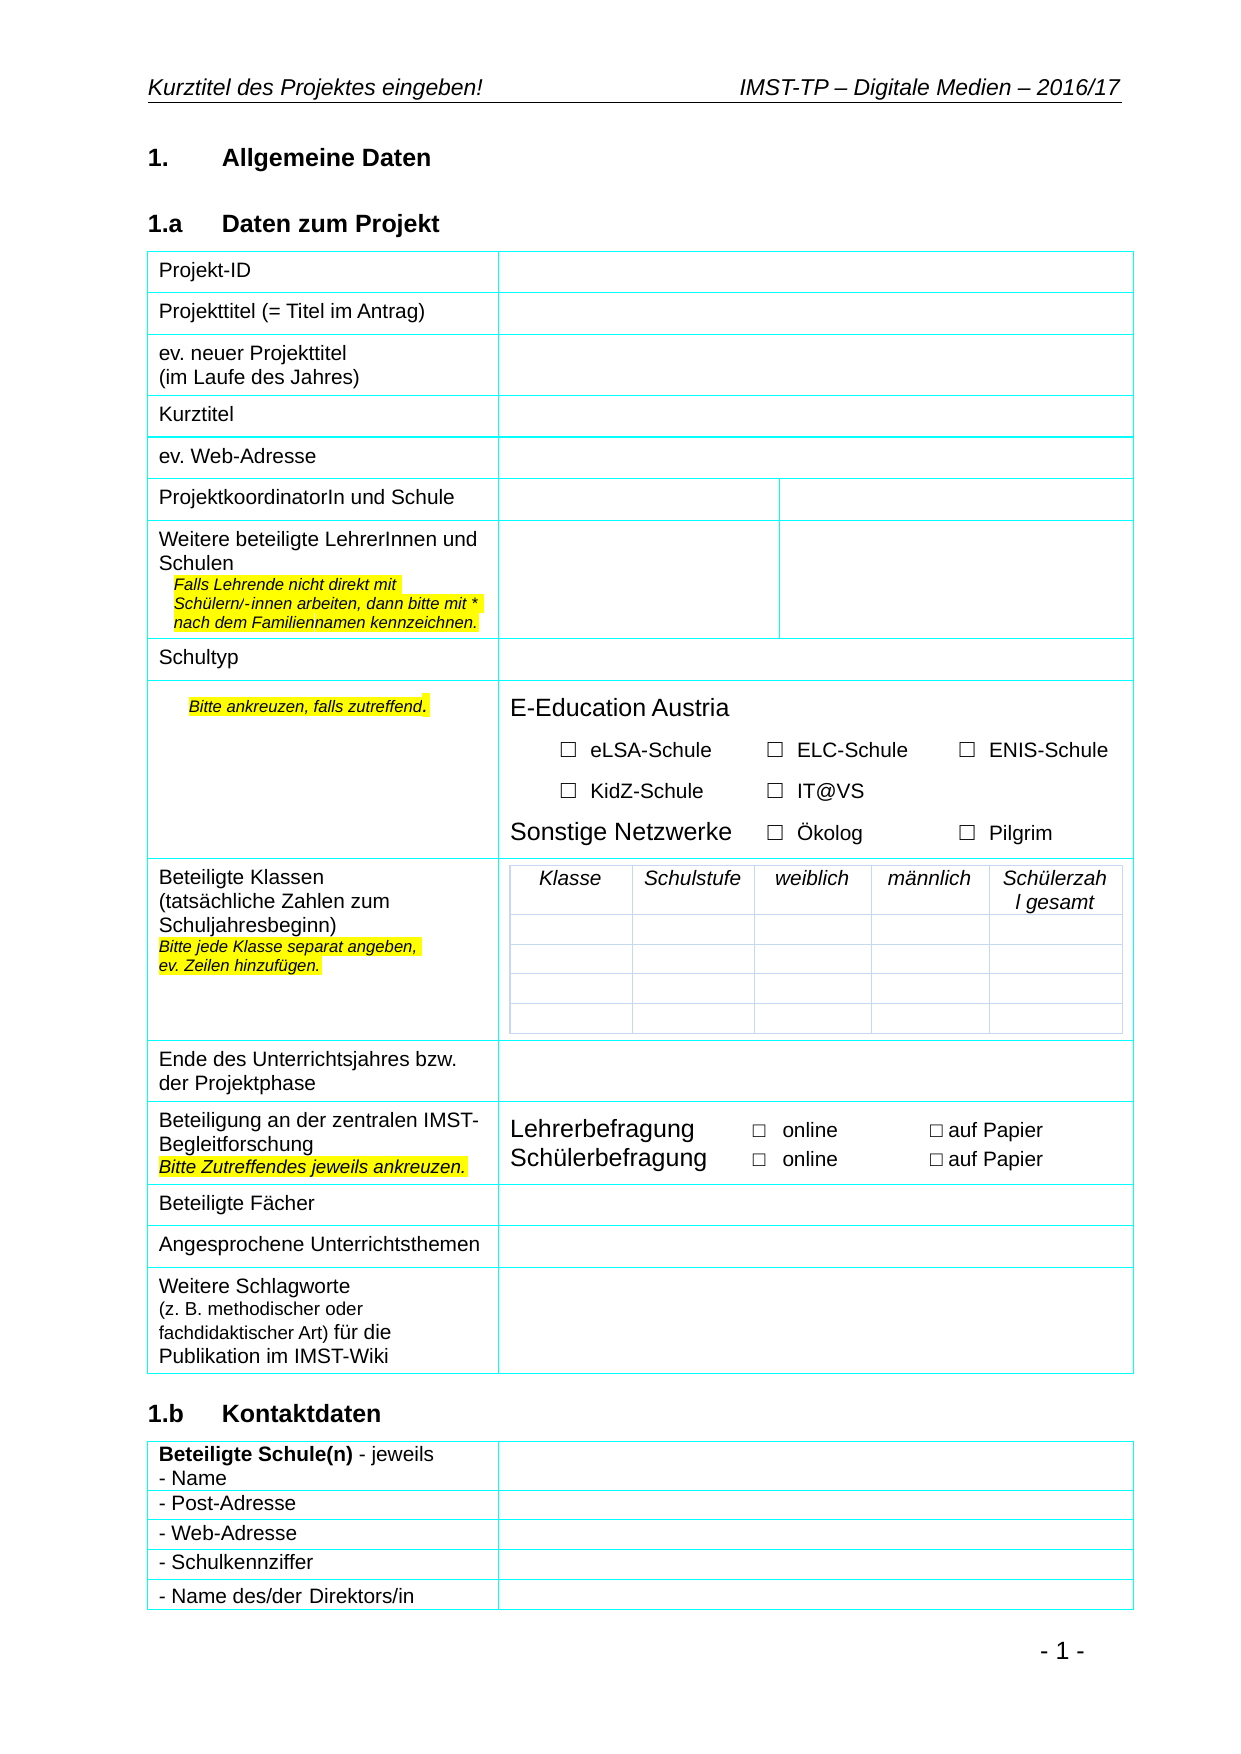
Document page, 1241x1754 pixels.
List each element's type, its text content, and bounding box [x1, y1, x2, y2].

table_cell [511, 915, 632, 943]
table_cell [499, 1185, 1133, 1225]
table_cell [755, 1004, 871, 1033]
table_cell - Post-Adresse [148, 1491, 498, 1519]
table_cell [780, 479, 1133, 520]
table_cell [499, 396, 1133, 436]
table_cell [780, 521, 1133, 638]
table_cell [499, 438, 1133, 478]
table_cell [499, 1491, 1133, 1519]
table_header [499, 1442, 1133, 1489]
table_cell [872, 1004, 989, 1033]
table_header Klasse [511, 866, 632, 914]
subtitle 1.a Daten zum Projekt [148, 209, 1122, 238]
table_cell [511, 1004, 632, 1033]
table_cell [990, 974, 1122, 1003]
table_cell [499, 859, 1133, 1040]
table_cell [633, 974, 754, 1003]
table_cell [499, 639, 1133, 680]
table_cell - Name des/der Direktors/in [148, 1580, 498, 1609]
table_cell [499, 479, 779, 520]
table_cell E-Education Austria □ eLSA-Schule □ ELC-Schule □ ENIS-Schule □ KidZ-Schule □ IT@VS Sonstige Netzwerke □ Ökolog □ Pilgrim [499, 681, 1133, 858]
table_cell [499, 1580, 1133, 1609]
table_cell [499, 335, 1133, 395]
table_cell Angesprochene Unterrichtsthemen [148, 1226, 498, 1267]
table_cell [633, 945, 754, 973]
table_cell [499, 1041, 1133, 1101]
table_cell ev. Web-Adresse [148, 438, 498, 478]
table_cell Weitere beteiligte LehrerInnen und Schulen Falls Lehrende nicht direkt mit Schülern/‑in­nen arbeiten, dann bitte mit * nach dem Familien­namen kennzeichnen. [148, 521, 498, 638]
table_cell [511, 974, 632, 1003]
table_cell [990, 1004, 1122, 1033]
table_cell Schultyp [148, 639, 498, 680]
subtitle 1.b Kontaktdaten [148, 1399, 1122, 1428]
table_cell [499, 1520, 1133, 1549]
table_header Projekt-ID [148, 252, 498, 292]
table_cell [499, 521, 779, 638]
table_header [499, 252, 1133, 292]
table_cell Ende des Unterrichtsjahres bzw. der Projektphase [148, 1041, 498, 1101]
table_cell Bitte ankreuzen, falls zutreffend. [148, 681, 498, 858]
table_cell [990, 915, 1122, 943]
table_cell Beteiligung an der zentralen IMST-Begleitforschung Bitte Zutreffendes jeweils ankreuzen. [148, 1102, 498, 1184]
table_cell [511, 945, 632, 973]
subtitle 1. Allgemeine Daten [148, 143, 1122, 172]
table_cell [990, 945, 1122, 973]
table_cell [872, 915, 989, 943]
table_header weiblich [755, 866, 871, 914]
table_cell Weitere Schlagworte (z. B. methodischer oder fachdidaktischer Art) für die Publikation im IMST-Wiki [148, 1268, 498, 1373]
table_cell [499, 1226, 1133, 1267]
table_cell - Schulkennziffer [148, 1550, 498, 1579]
table_cell Beteiligte Fächer [148, 1185, 498, 1225]
table_cell [633, 1004, 754, 1033]
table_header Schulstufe [633, 866, 754, 914]
table_cell [755, 974, 871, 1003]
table_cell - Web-Adresse [148, 1520, 498, 1549]
table_cell Lehrerbefragung □ online □ auf Papier Schülerbefragung □ online □ auf Papier [499, 1102, 1133, 1184]
table_cell [499, 293, 1133, 334]
table_cell [499, 1268, 1133, 1373]
table_header Beteiligte Schule(n) - jeweils - Name [148, 1442, 498, 1489]
table_header männlich [872, 866, 989, 914]
table_cell Kurztitel [148, 396, 498, 436]
table_header Schülerzahl gesamt [990, 866, 1122, 914]
table_cell ProjektkoordinatorIn und Schule [148, 479, 498, 520]
table_cell [755, 915, 871, 943]
table_cell [872, 974, 989, 1003]
table_cell [872, 945, 989, 973]
table_cell [755, 945, 871, 973]
table_cell ev. neuer Projekttitel (im Laufe des Jahres) [148, 335, 498, 395]
table_cell Projekttitel (= Titel im Antrag) [148, 293, 498, 334]
table_cell [633, 915, 754, 943]
table_cell Beteiligte Klassen (tatsächliche Zahlen zum Schuljahresbeginn) Bitte jede Klasse separat angeben, ev. Zeilen hinzufügen. [148, 859, 498, 1040]
table_cell [499, 1550, 1133, 1579]
